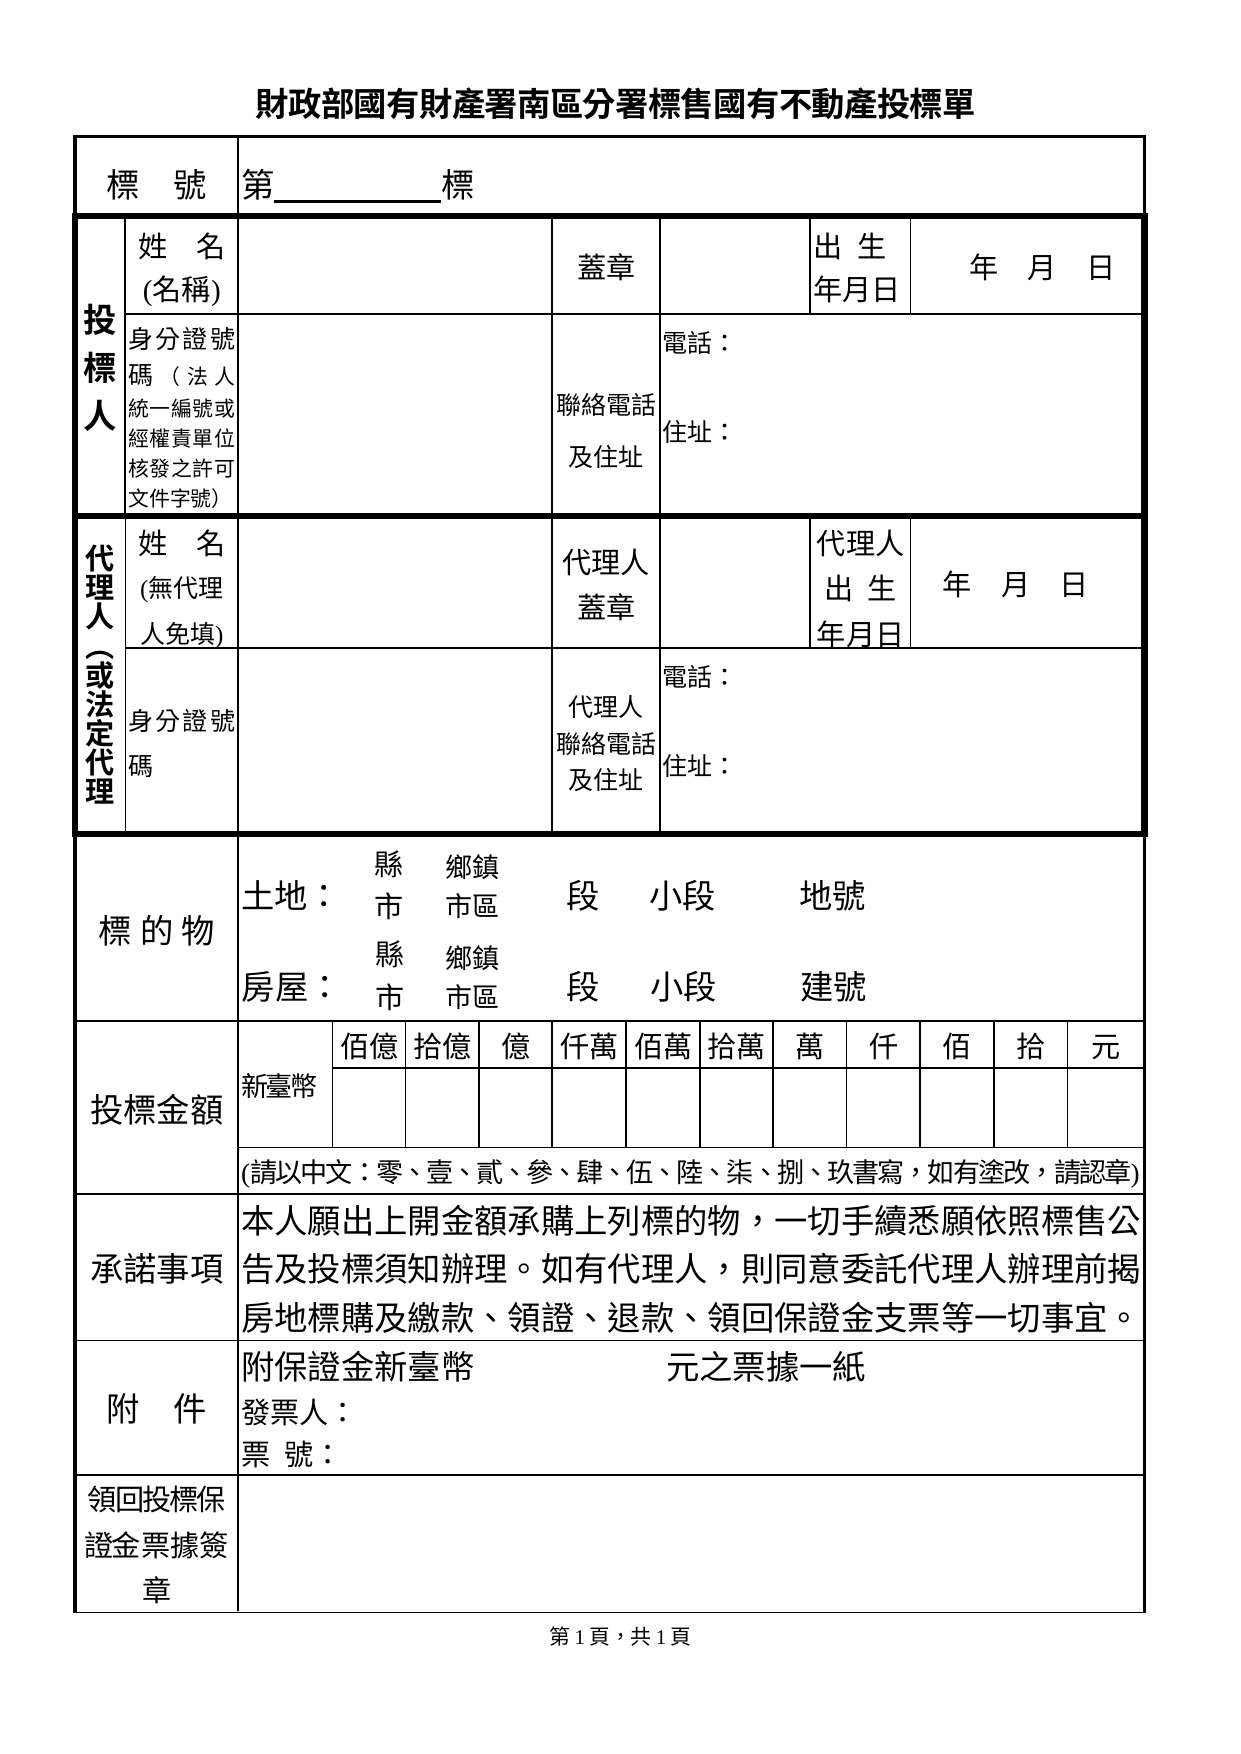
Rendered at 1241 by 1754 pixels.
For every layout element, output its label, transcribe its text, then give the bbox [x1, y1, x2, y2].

table_cell [239, 219, 551, 313]
table_cell 元 [1068, 1022, 1143, 1067]
table_cell [995, 1069, 1067, 1146]
table_cell 領回投標保證金票據簽章 [77, 1476, 237, 1611]
table_cell [701, 1069, 772, 1146]
table_cell 本人願出上開金額承購上列標的物，一切手續悉願依照標售公告及投標須知辦理。如有代理人，則同意委託代理人辦理前揭房地標購及繳款、領證、退款、領回保證金支票等一切事宜。 [239, 1195, 1143, 1339]
table_cell [774, 1069, 846, 1146]
table_cell 代理人 聯絡電話及住址 [553, 649, 659, 831]
table_cell 標 的 物 [77, 837, 237, 1020]
table_cell [406, 1069, 478, 1146]
table_cell 附 件 [77, 1341, 237, 1474]
table_cell 仟萬 [553, 1022, 625, 1067]
table_cell 代理人蓋章 [553, 519, 659, 647]
table_cell [661, 219, 809, 313]
table_cell 投標金額 [77, 1022, 237, 1193]
table_cell [921, 1069, 993, 1146]
table_header 第 標 [239, 138, 1143, 213]
table_cell 蓋章 [553, 219, 659, 313]
table_cell 佰 [921, 1022, 993, 1067]
table_cell 仟 [847, 1022, 919, 1067]
table_cell [627, 1069, 699, 1146]
table_cell [1068, 1069, 1143, 1146]
table_cell 住址： [661, 402, 1141, 513]
table_cell [480, 1069, 551, 1146]
table_header 標 號 [77, 138, 237, 213]
table_cell 拾萬 [701, 1022, 772, 1067]
table_cell 佰萬 [627, 1022, 699, 1067]
table_cell 拾 [995, 1022, 1067, 1067]
table_cell [333, 1069, 405, 1146]
table_cell [239, 649, 551, 831]
table_cell 土地： 縣 市 鄉鎮市區 段 小段 地號 房屋： 縣 市 鄉鎮市區 段 小段 建號 [239, 837, 1143, 1020]
table_cell 新臺幣 [239, 1022, 332, 1146]
table_cell 代理人出 生年月日 [811, 519, 910, 647]
table_cell 年 月 日 [911, 219, 1141, 313]
table_cell (請以中文：零、壹、貳、參、肆、伍、陸、柒、捌、玖書寫，如有塗改，請認章) [239, 1148, 1143, 1193]
table_cell [553, 1069, 625, 1146]
text 財政部國有財產署南區分署標售國有不動產投標單 [75, 77, 1165, 126]
table_cell [239, 1476, 1143, 1611]
table_cell 姓 名 (名稱) [126, 219, 237, 313]
table_cell [239, 519, 551, 647]
table_cell [847, 1069, 919, 1146]
table_cell [239, 315, 551, 513]
table_cell 萬 [774, 1022, 846, 1067]
table_cell [661, 519, 809, 647]
table_cell 佰億 [333, 1022, 405, 1067]
table_cell 電話： [661, 315, 1141, 402]
table_cell 身分證號碼（法人統一編號或經權責單位核發之許可文件字號） [126, 315, 237, 513]
table_cell 電話： [661, 649, 1141, 736]
table_cell 拾億 [406, 1022, 478, 1067]
table_cell 出 生 年月日 [811, 219, 910, 313]
table_cell 住址： [661, 736, 1141, 831]
table_cell 承諾事項 [77, 1195, 237, 1339]
table_cell 姓 名 (無代理人免填) [126, 519, 237, 647]
table_cell 聯絡電話及住址 [553, 315, 659, 513]
table_cell 身分證號碼 [126, 649, 237, 831]
table_cell 附保證金新臺幣 元之票據一紙 發票人： 票 號： [239, 1341, 1143, 1474]
table_cell 代理人（或法定代理人） [78, 519, 125, 831]
table_cell 億 [480, 1022, 551, 1067]
table_cell 年 月 日 [911, 519, 1141, 647]
table_cell 投標人 [78, 219, 124, 513]
